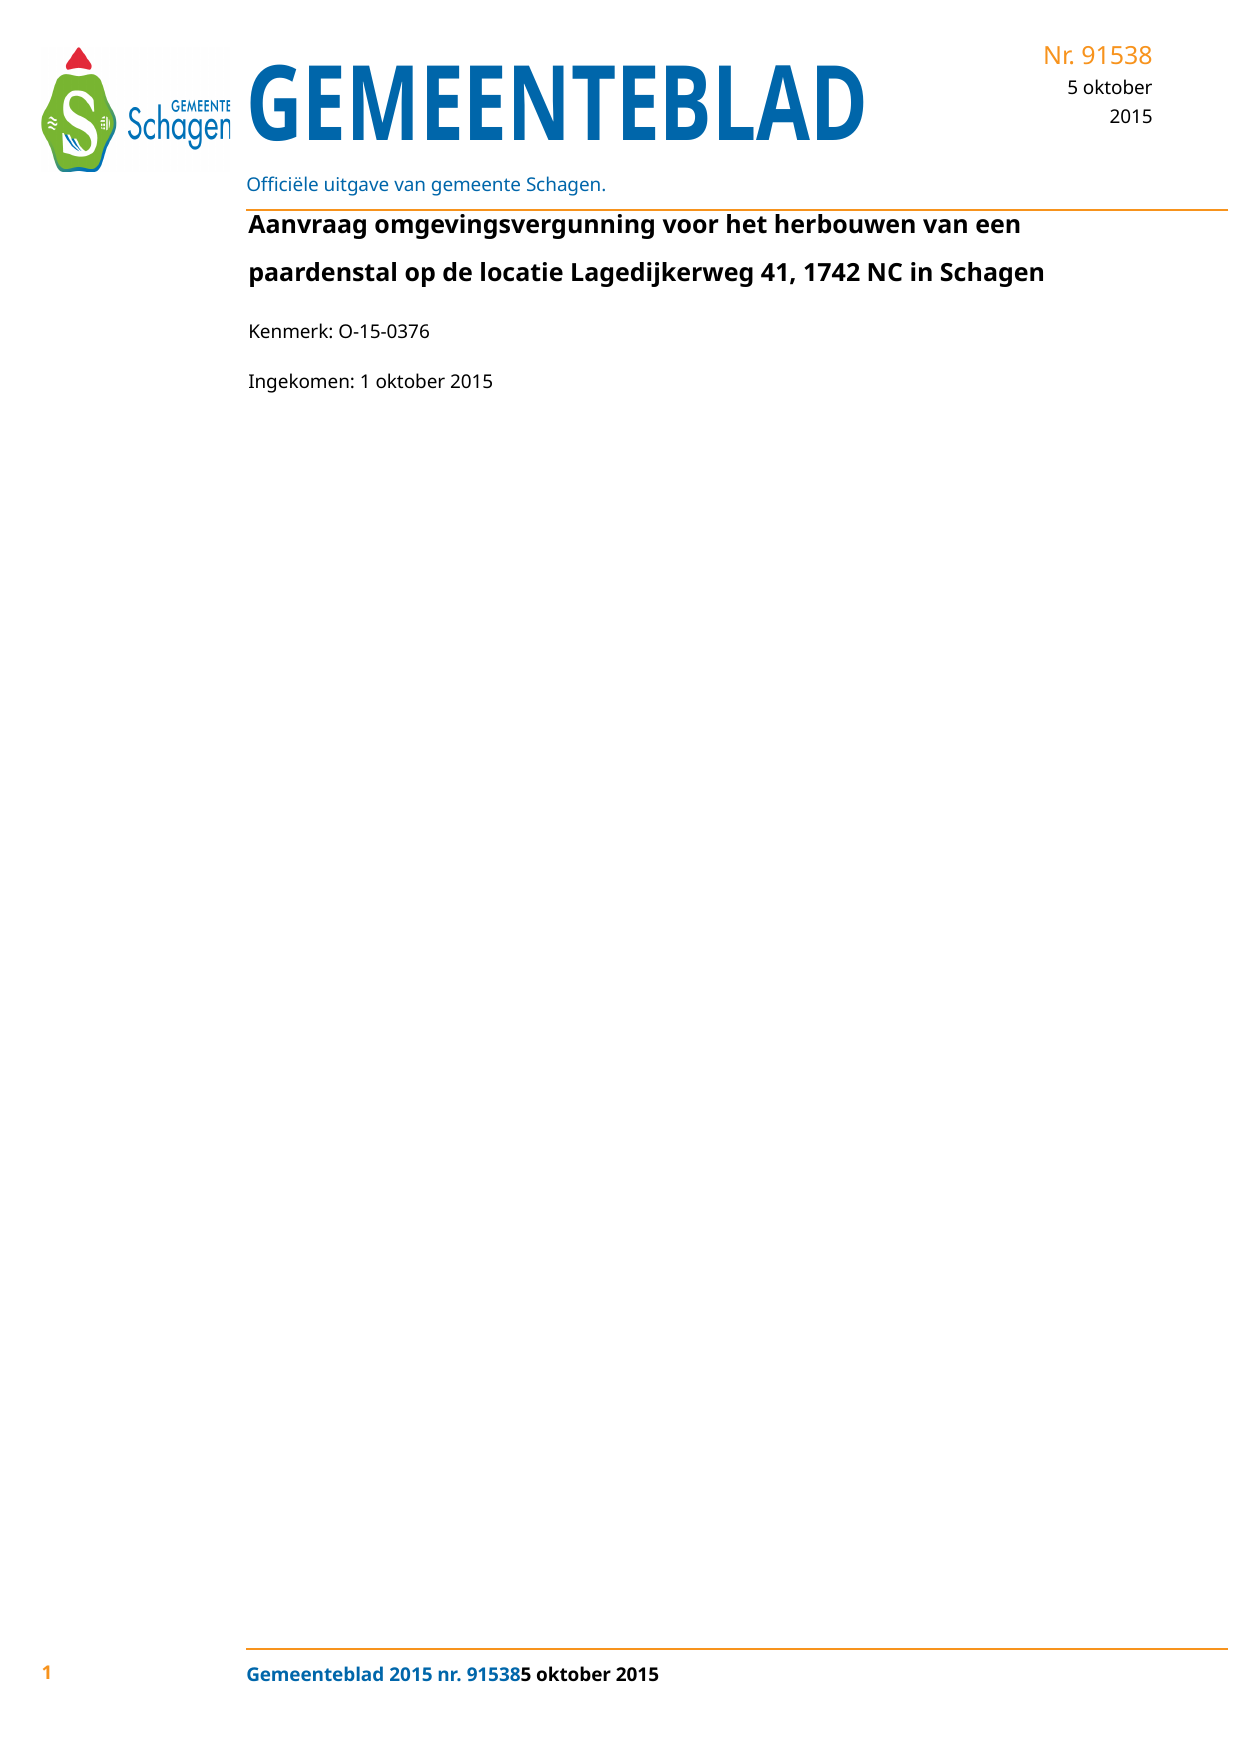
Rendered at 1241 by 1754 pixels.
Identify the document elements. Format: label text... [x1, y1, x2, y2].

picture [41, 47, 231, 172]
text Aanvraag omgevingsvergunning voor het herbouwen van een paardenstal op de locatie Lagedijkerweg 41, 1742 NC in Schagen [248, 211, 1152, 288]
text Ingekomen: 1 oktober 2015 [248, 368, 1152, 394]
text Kenmerk: O-15-0376 [248, 318, 1152, 344]
